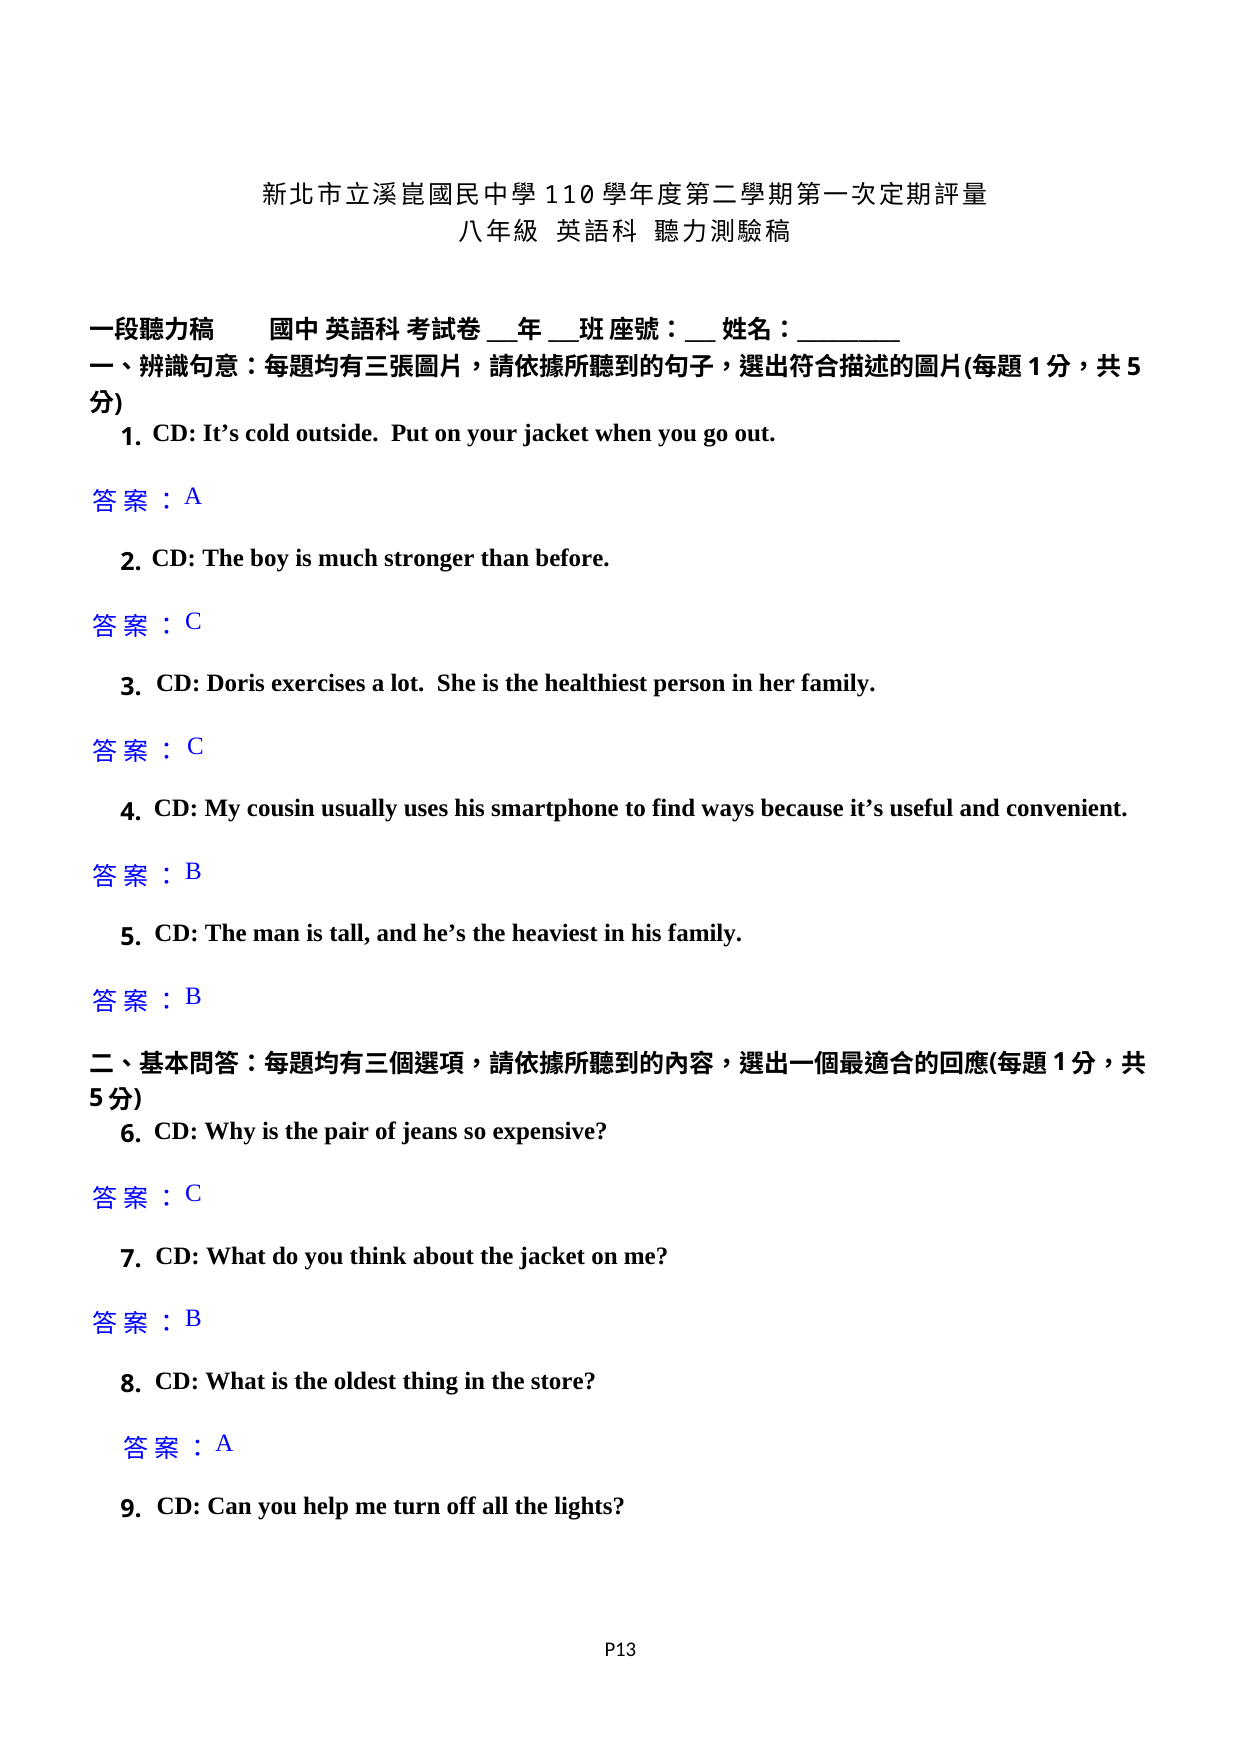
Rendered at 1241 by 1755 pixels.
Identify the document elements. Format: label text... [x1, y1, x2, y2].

text 答案：C [89, 731, 1151, 793]
list CD: My cousin usually uses his smartphone to find ways because it’s useful and convenient. [118, 793, 1151, 856]
text 答案：C [89, 606, 1151, 668]
list CD: Can you help me turn off all the lights? [118, 1491, 1151, 1553]
list CD: What is the oldest thing in the store? 答案：A [118, 1366, 1151, 1491]
list CD: The man is tall, and he’s the heaviest in his family. [118, 918, 1151, 981]
list CD: Why is the pair of jeans so expensive? [118, 1116, 1151, 1178]
list CD: Doris exercises a lot. She is the healthiest person in her family. [118, 668, 1151, 731]
text 一、辨識句意：每題均有三張圖片，請依據所聽到的句子，選出符合描述的圖片(每題1分，共5分) [89, 346, 1151, 418]
text 新北市立溪崑國民中學110學年度第二學期第一次定期評量 [89, 175, 1160, 211]
list CD: It’s cold outside. Put on your jacket when you go out. [118, 418, 1151, 481]
text 二、基本問答：每題均有三個選項，請依據所聽到的內容，選出一個最適合的回應(每題1分，共5分) [89, 1043, 1151, 1116]
text 答案：B [89, 981, 1151, 1043]
text 答案：C [89, 1178, 1151, 1241]
text 一段聽力稿 國中 英語科 考試卷 ___年 ___班 座號：___ 姓名：__________ [89, 310, 1151, 346]
text 八年級 英語科 聽力測驗稿 [89, 211, 1160, 247]
text 答案：B [89, 856, 1151, 918]
text 答案：B [89, 1303, 1151, 1366]
list CD: What do you think about the jacket on me? [118, 1241, 1151, 1303]
list CD: The boy is much stronger than before. [118, 543, 1151, 606]
text 答案：A [89, 481, 1151, 543]
